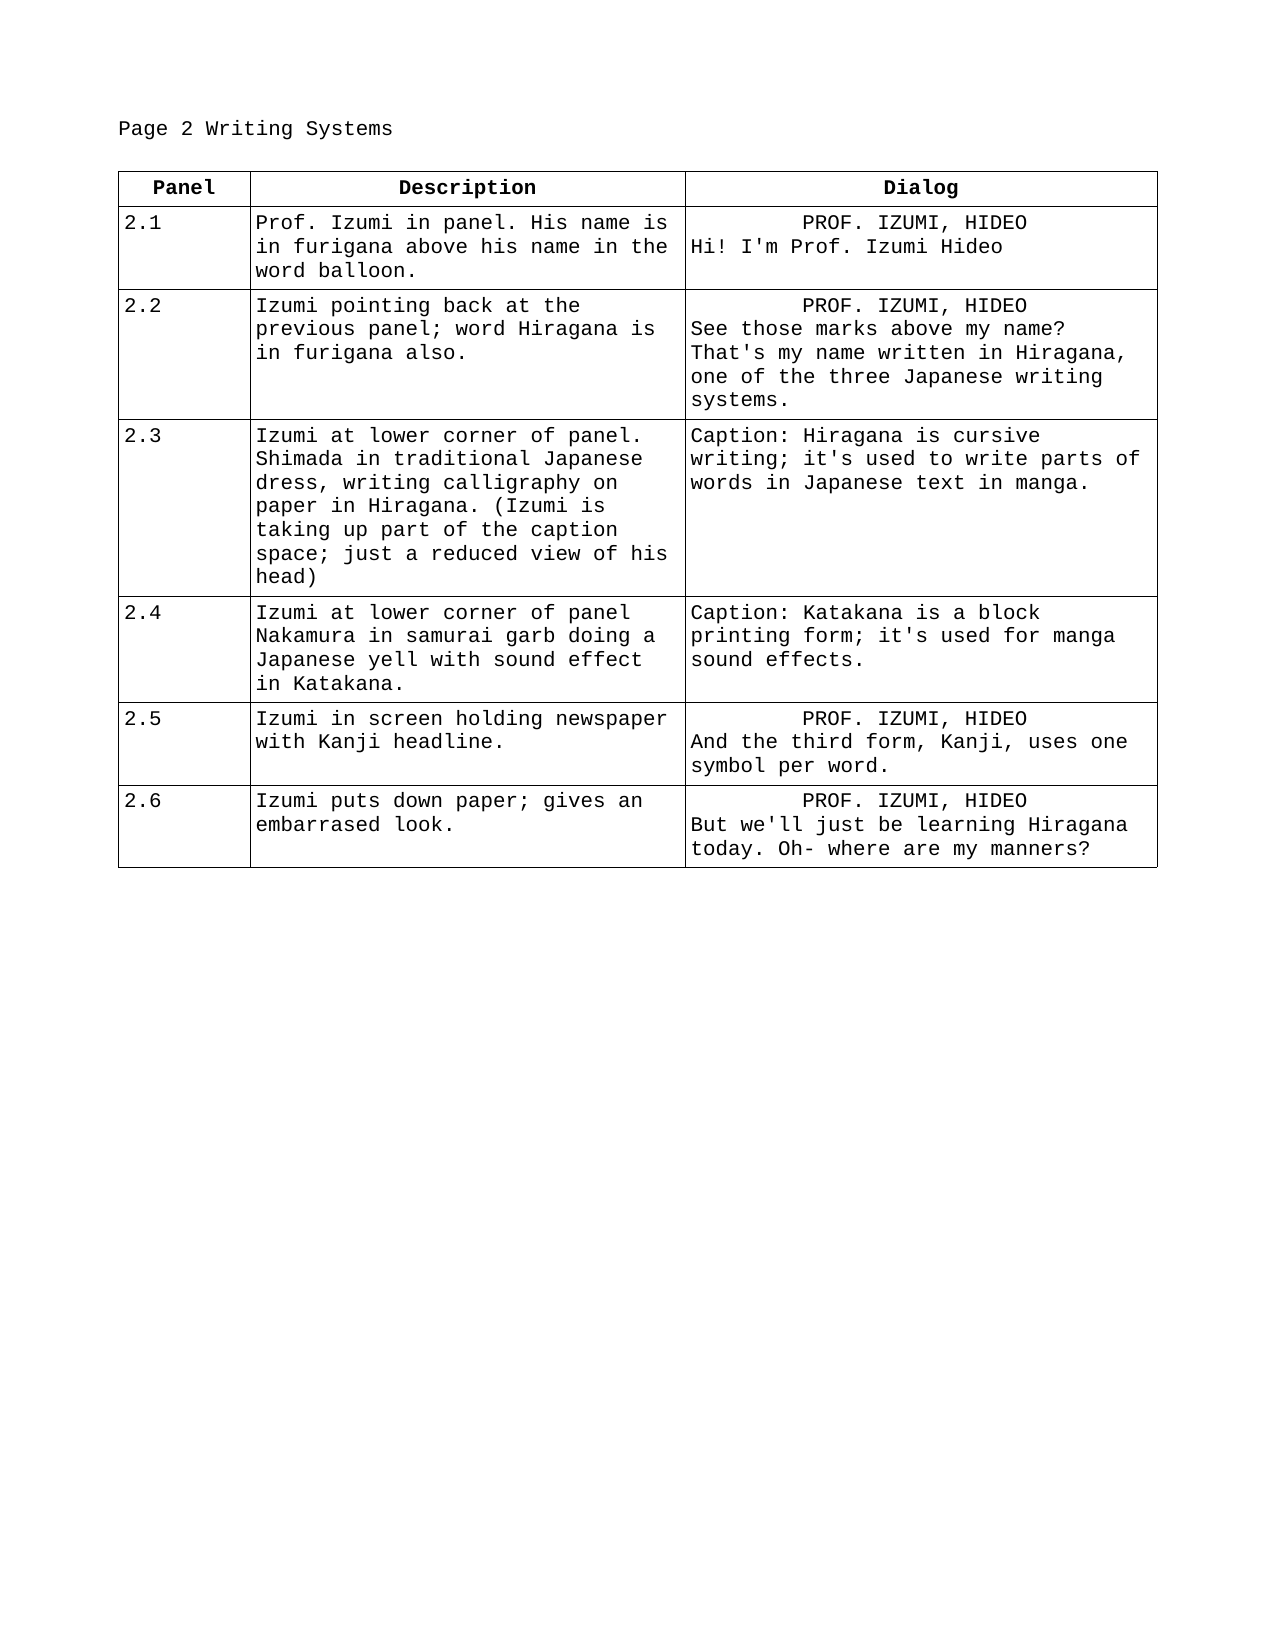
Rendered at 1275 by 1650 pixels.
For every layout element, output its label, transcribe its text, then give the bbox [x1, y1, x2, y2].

table_cell Izumi in screen holding newspaper with Kanji headline. [251, 703, 685, 784]
table_cell 2.6 [119, 786, 250, 867]
table_cell 2.1 [119, 207, 250, 289]
table_cell 2.3 [119, 420, 250, 596]
table_header Description [251, 172, 685, 206]
table_cell 2.5 [119, 703, 250, 784]
table_cell Izumi at lower corner of panel Nakamura in samurai garb doing a Japanese yell with sound effect in Katakana. [251, 597, 685, 702]
table_cell Izumi pointing back at the previous panel; word Hiragana is in furigana also. [251, 290, 685, 419]
table_cell 2.2 [119, 290, 250, 419]
table_cell PROF. IZUMI, HIDEO But we'll just be learning Hiragana today. Oh- where are my manners? [686, 786, 1157, 867]
table_cell 2.4 [119, 597, 250, 702]
table_cell Caption: Hiragana is cursive writing; it's used to write parts of words in Japanese text in manga. [686, 420, 1157, 596]
table_cell Izumi puts down paper; gives an embarrased look. [251, 786, 685, 867]
table_header Panel [119, 172, 250, 206]
table_cell Izumi at lower corner of panel. Shimada in traditional Japanese dress, writing calligraphy on paper in Hiragana. (Izumi is taking up part of the caption space; just a reduced view of his head) [251, 420, 685, 596]
table_cell Caption: Katakana is a block printing form; it's used for manga sound effects. [686, 597, 1157, 702]
table_cell PROF. IZUMI, HIDEO Hi! I'm Prof. Izumi Hideo [686, 207, 1157, 289]
table_cell PROF. IZUMI, HIDEO See those marks above my name? That's my name written in Hiragana, one of the three Japanese writing systems. [686, 290, 1157, 419]
table_cell Prof. Izumi in panel. His name is in furigana above his name in the word balloon. [251, 207, 685, 289]
table_cell PROF. IZUMI, HIDEO And the third form, Kanji, uses one symbol per word. [686, 703, 1157, 784]
table_header Dialog [686, 172, 1157, 206]
